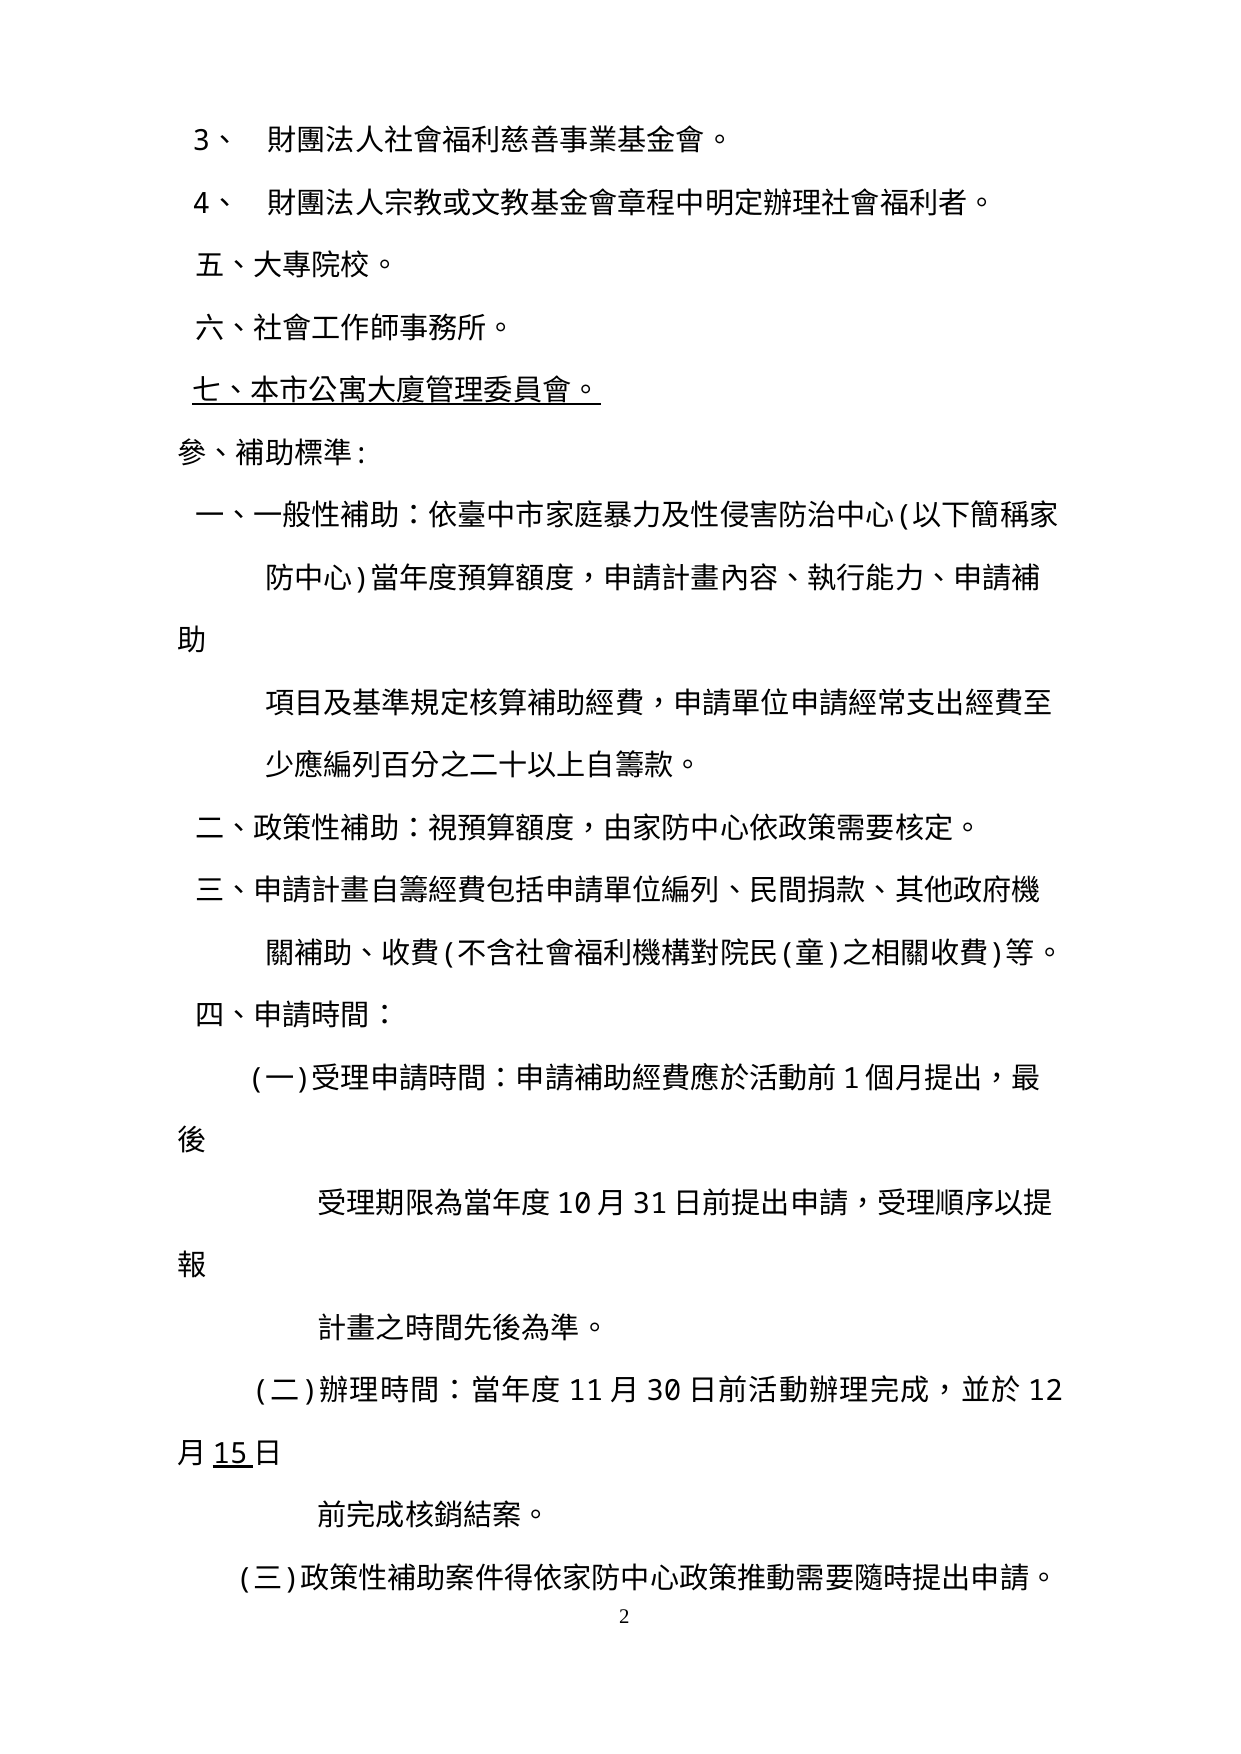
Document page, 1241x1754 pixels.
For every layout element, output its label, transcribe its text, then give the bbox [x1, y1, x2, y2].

text 二、政策性補助：視預算額度，由家防中心依政策需要核定。 [177, 784, 1063, 846]
text (二)辦理時間：當年度11月30日前活動辦理完成，並於12月15日 [177, 1346, 1063, 1471]
text 六、社會工作師事務所。 [177, 284, 1063, 346]
text (一)受理申請時間：申請補助經費應於活動前1個月提出，最後 [177, 1034, 1063, 1159]
text 七、本市公寓大廈管理委員會。 [192, 346, 1063, 409]
text 一、一般性補助：依臺中市家庭暴力及性侵害防治中心(以下簡稱家 [177, 471, 1063, 534]
text 三、申請計畫自籌經費包括申請單位編列、民間捐款、其他政府機 [177, 846, 1063, 909]
text 前完成核銷結案。 [177, 1471, 1063, 1534]
text 參、補助標準: [177, 409, 1063, 471]
text 防中心)當年度預算額度，申請計畫內容、執行能力、申請補助 [177, 534, 1063, 659]
text 少應編列百分之二十以上自籌款。 [177, 721, 1063, 784]
text (三)政策性補助案件得依家防中心政策推動需要隨時提出申請。 [177, 1534, 1063, 1596]
list 財團法人宗教或文教基金會章程中明定辦理社會福利者。 [192, 159, 1063, 221]
text 五、大專院校。 [177, 221, 1063, 284]
text 關補助、收費(不含社會福利機構對院民(童)之相關收費)等。 [177, 909, 1063, 971]
text 受理期限為當年度10月31日前提出申請，受理順序以提報 [177, 1159, 1063, 1284]
text 計畫之時間先後為準。 [177, 1284, 1063, 1346]
list 財團法人社會福利慈善事業基金會。 [192, 96, 1063, 159]
text 項目及基準規定核算補助經費，申請單位申請經常支出經費至 [177, 659, 1063, 721]
text 四、申請時間： [177, 971, 1063, 1034]
